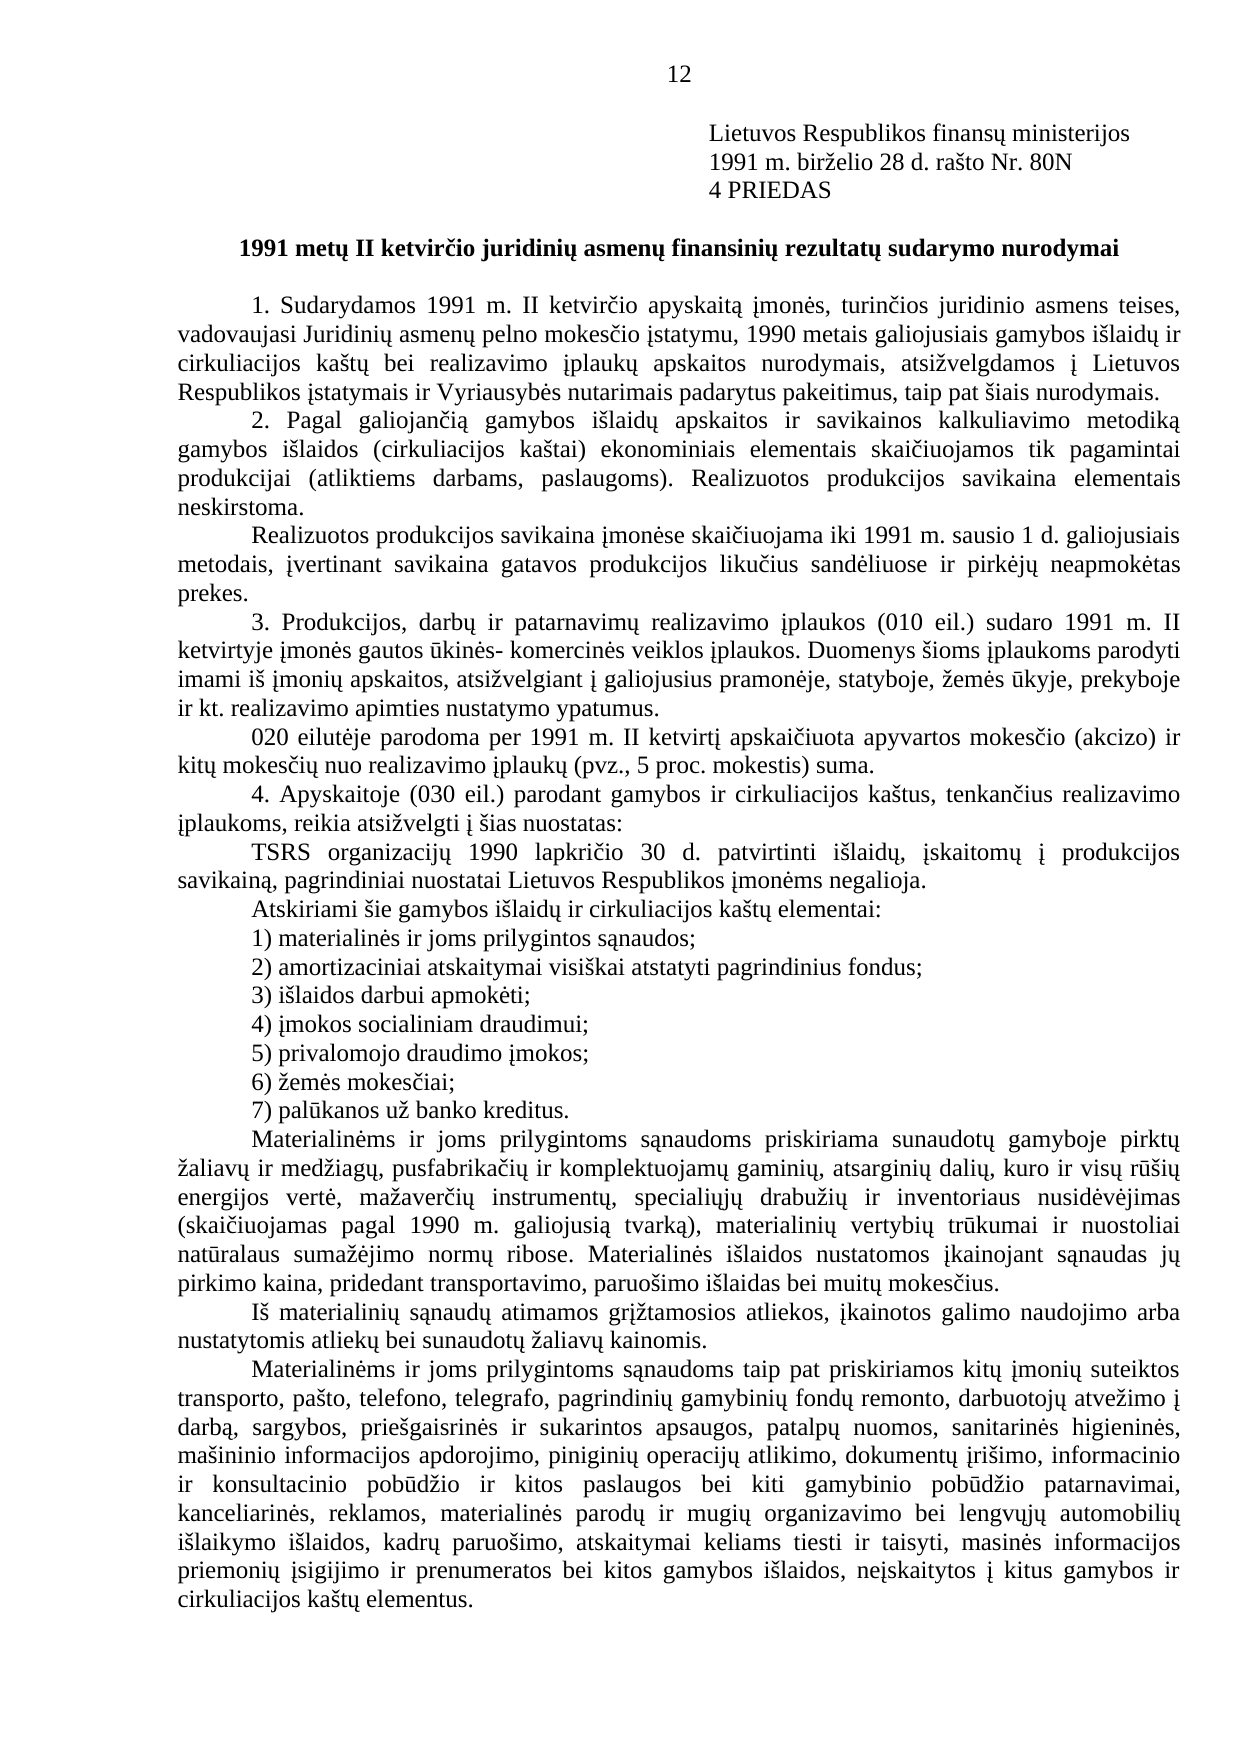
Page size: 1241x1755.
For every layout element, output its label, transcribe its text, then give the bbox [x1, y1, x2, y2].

text 3. Produkcijos, darbų ir patarnavimų realizavimo įplaukos (010 eil.) sudaro 1991 m. II ketvirtyje įmonės gautos ūkinės- komercinės veiklos įplaukos. Duomenys šioms įplaukoms parodyti imami iš įmonių apskaitos, atsižvelgiant į galiojusius pramonėje, statyboje, žemės ūkyje, prekyboje ir kt. realizavimo apimties nustatymo ypatumus. [177, 607, 1181, 722]
text 1. Sudarydamos 1991 m. II ketvirčio apyskaitą įmonės, turinčios juridinio asmens teises, vadovaujasi Juridinių asmenų pelno mokesčio įstatymu, 1990 metais galiojusiais gamybos išlaidų ir cirkuliacijos kaštų bei realizavimo įplaukų apskaitos nurodymais, atsižvelgdamos į Lietuvos Respublikos įstatymais ir Vyriausybės nutarimais padarytus pakeitimus, taip pat šiais nurodymais. [177, 291, 1181, 406]
text 5) privalomojo draudimo įmokos; [177, 1038, 1181, 1067]
text 4) įmokos socialiniam draudimui; [177, 1009, 1181, 1038]
text Realizuotos produkcijos savikaina įmonėse skaičiuojama iki 1991 m. sausio 1 d. galiojusiais metodais, įvertinant savikaina gatavos produkcijos likučius sandėliuose ir pirkėjų neapmokėtas prekes. [177, 521, 1181, 607]
text 1991 metų II ketvirčio juridinių asmenų finansinių rezultatų sudarymo nurodymai [177, 233, 1181, 262]
text 1991 m. birželio 28 d. rašto Nr. 80N [177, 147, 1181, 176]
text 4 PRIEDAS [177, 176, 1181, 204]
text 020 eilutėje parodoma per 1991 m. II ketvirtį apskaičiuota apyvartos mokesčio (akcizo) ir kitų mokesčių nuo realizavimo įplaukų (pvz., 5 proc. mokestis) suma. [177, 722, 1181, 779]
text 2. Pagal galiojančią gamybos išlaidų apskaitos ir savikainos kalkuliavimo metodiką gamybos išlaidos (cirkuliacijos kaštai) ekonominiais elementais skaičiuojamos tik pagamintai produkcijai (atliktiems darbams, paslaugoms). Realizuotos produkcijos savikaina elementais neskirstoma. [177, 406, 1181, 521]
text 4. Apyskaitoje (030 eil.) parodant gamybos ir cirkuliacijos kaštus, tenkančius realizavimo įplaukoms, reikia atsižvelgti į šias nuostatas: [177, 779, 1181, 837]
text 1) materialinės ir joms prilygintos sąnaudos; [177, 923, 1181, 952]
text 2) amortizaciniai atskaitymai visiškai atstatyti pagrindinius fondus; [177, 952, 1181, 981]
text Atskiriami šie gamybos išlaidų ir cirkuliacijos kaštų elementai: [177, 894, 1181, 923]
text 3) išlaidos darbui apmokėti; [177, 981, 1181, 1009]
text Materialinėms ir joms prilygintoms sąnaudoms taip pat priskiriamos kitų įmonių suteiktos transporto, pašto, telefono, telegrafo, pagrindinių gamybinių fondų remonto, darbuotojų atvežimo į darbą, sargybos, priešgaisrinės ir sukarintos apsaugos, patalpų nuomos, sanitarinės higieninės, mašininio informacijos apdorojimo, piniginių operacijų atlikimo, dokumentų įrišimo, informacinio ir konsultacinio pobūdžio ir kitos paslaugos bei kiti gamybinio pobūdžio patarnavimai, kanceliarinės, reklamos, materialinės parodų ir mugių organizavimo bei lengvųjų automobilių išlaikymo išlaidos, kadrų paruošimo, atskaitymai keliams tiesti ir taisyti, masinės informacijos priemonių įsigijimo ir prenumeratos bei kitos gamybos išlaidos, neįskaitytos į kitus gamybos ir cirkuliacijos kaštų elementus. [177, 1354, 1181, 1613]
text 6) žemės mokesčiai; [177, 1067, 1181, 1096]
text TSRS organizacijų 1990 lapkričio 30 d. patvirtinti išlaidų, įskaitomų į produkcijos savikainą, pagrindiniai nuostatai Lietuvos Respublikos įmonėms negalioja. [177, 837, 1181, 894]
text 7) palūkanos už banko kreditus. [177, 1096, 1181, 1124]
text Iš materialinių sąnaudų atimamos grįžtamosios atliekos, įkainotos galimo naudojimo arba nustatytomis atliekų bei sunaudotų žaliavų kainomis. [177, 1297, 1181, 1354]
text Lietuvos Respublikos finansų ministerijos [709, 118, 1181, 147]
text Materialinėms ir joms prilygintoms sąnaudoms priskiriama sunaudotų gamyboje pirktų žaliavų ir medžiagų, pusfabrikačių ir komplektuojamų gaminių, atsarginių dalių, kuro ir visų rūšių energijos vertė, mažaverčių instrumentų, specialiųjų drabužių ir inventoriaus nusidėvėjimas (skaičiuojamas pagal 1990 m. galiojusią tvarką), materialinių vertybių trūkumai ir nuostoliai natūralaus sumažėjimo normų ribose. Materialinės išlaidos nustatomos įkainojant sąnaudas jų pirkimo kaina, pridedant transportavimo, paruošimo išlaidas bei muitų mokesčius. [177, 1124, 1181, 1297]
